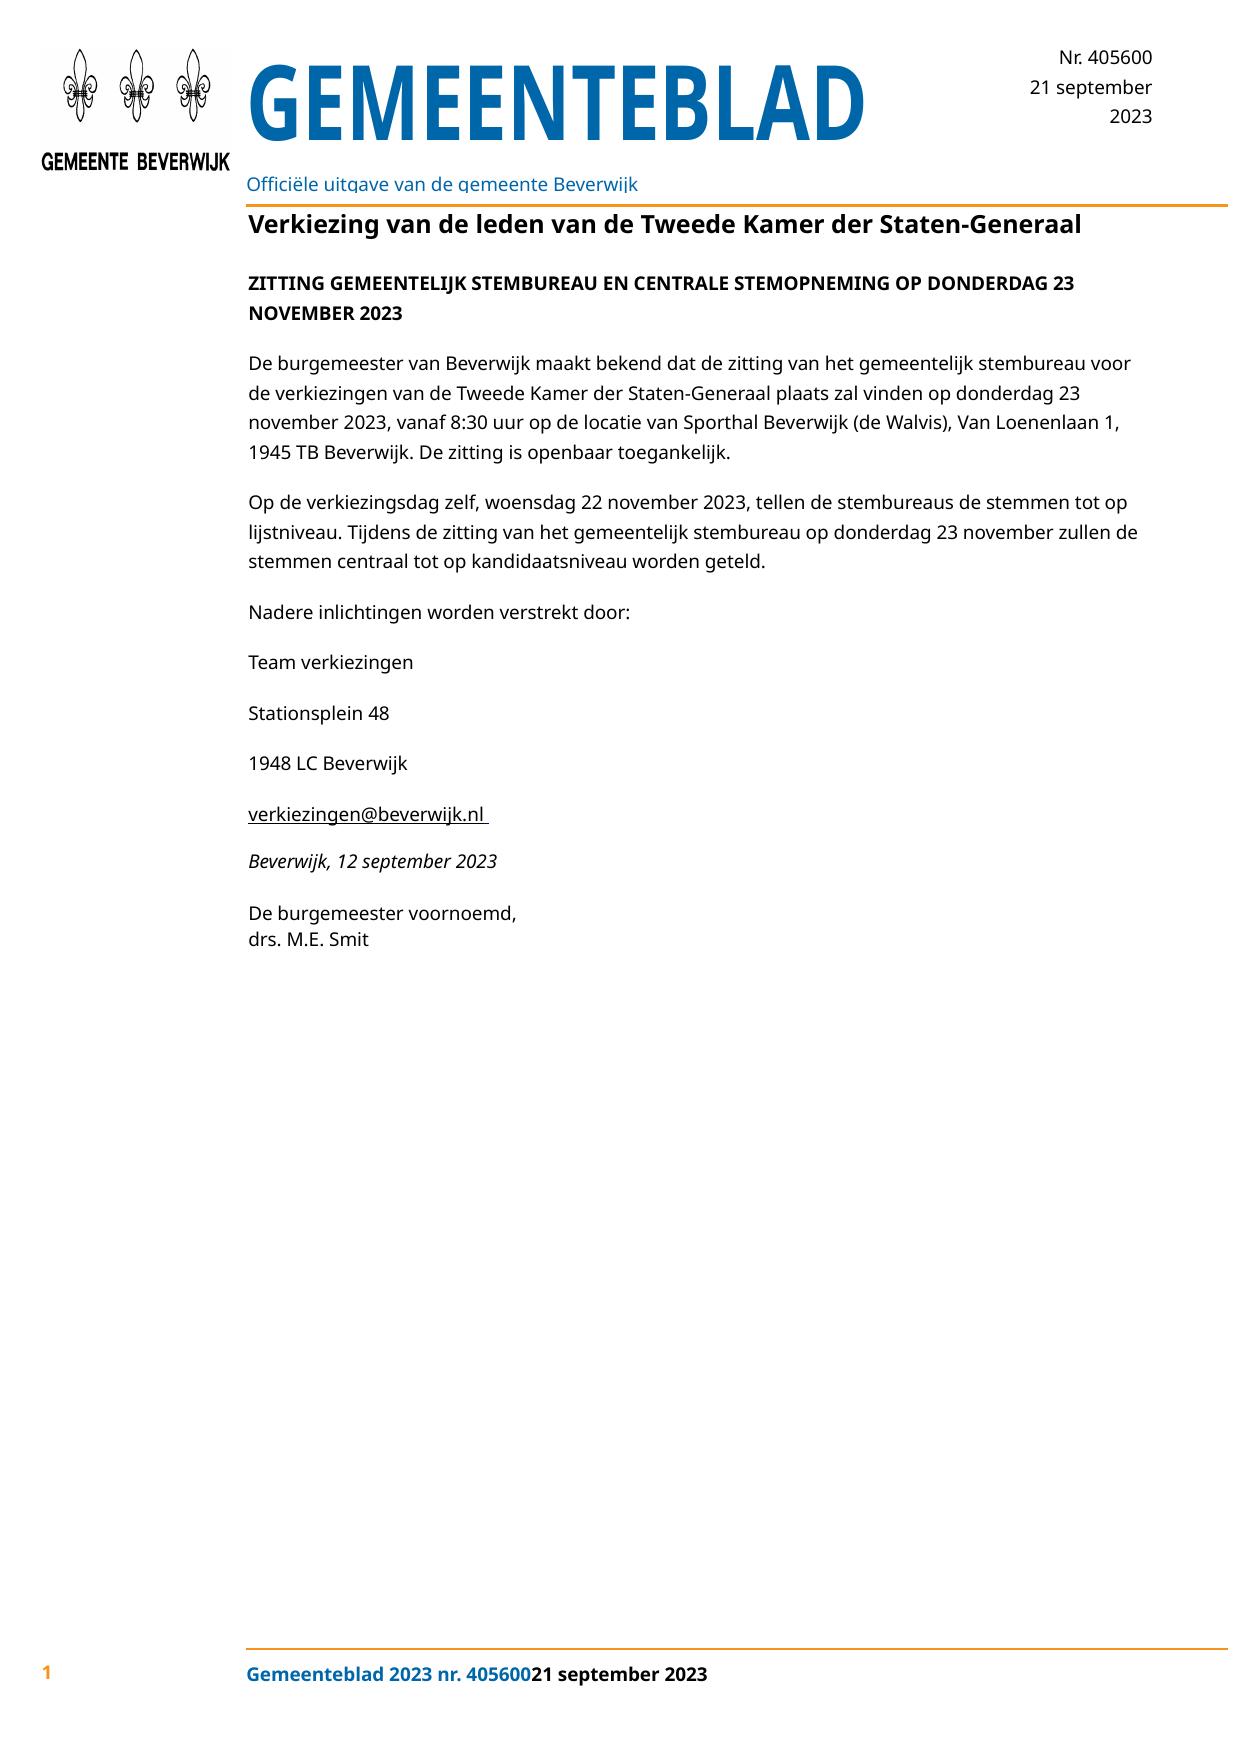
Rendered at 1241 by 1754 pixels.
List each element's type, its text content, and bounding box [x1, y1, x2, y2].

text ZITTING GEMEENTELIJK STEMBUREAU EN CENTRALE STEMOPNEMING OP DONDERDAG 23 NOVEMBER 2023 [248, 270, 1152, 326]
text drs. M.E. Smit [248, 926, 1152, 951]
picture [41, 47, 231, 172]
text De burgemeester voornoemd, [248, 900, 1152, 926]
text Beverwijk, 12 september 2023 [248, 848, 1152, 874]
text Verkiezing van de leden van de Tweede Kamer der Staten-Generaal [248, 207, 1152, 241]
text Stationsplein 48 [248, 700, 1152, 726]
text De burgemeester van Beverwijk maakt bekend dat de zitting van het gemeentelijk stembureau voor de verkiezingen van de Tweede Kamer der Staten-Generaal plaats zal vinden op donderdag 23 november 2023, vanaf 8:30 uur op de locatie van Sporthal Beverwijk (de Walvis), Van Loenenlaan 1, 1945 TB Beverwijk. De zitting is openbaar toegankelijk. [248, 350, 1152, 465]
text Nadere inlichtingen worden verstrekt door: [248, 599, 1152, 625]
text verkiezingen@beverwijk.nl [248, 801, 1152, 826]
text 1948 LC Beverwijk [248, 750, 1152, 776]
text Team verkiezingen [248, 649, 1152, 675]
text Op de verkiezingsdag zelf, woensdag 22 november 2023, tellen de stembureaus de stemmen tot op lijstniveau. Tijdens de zitting van het gemeentelijk stembureau op donderdag 23 november zullen de stemmen centraal tot op kandidaatsniveau worden geteld. [248, 489, 1152, 574]
